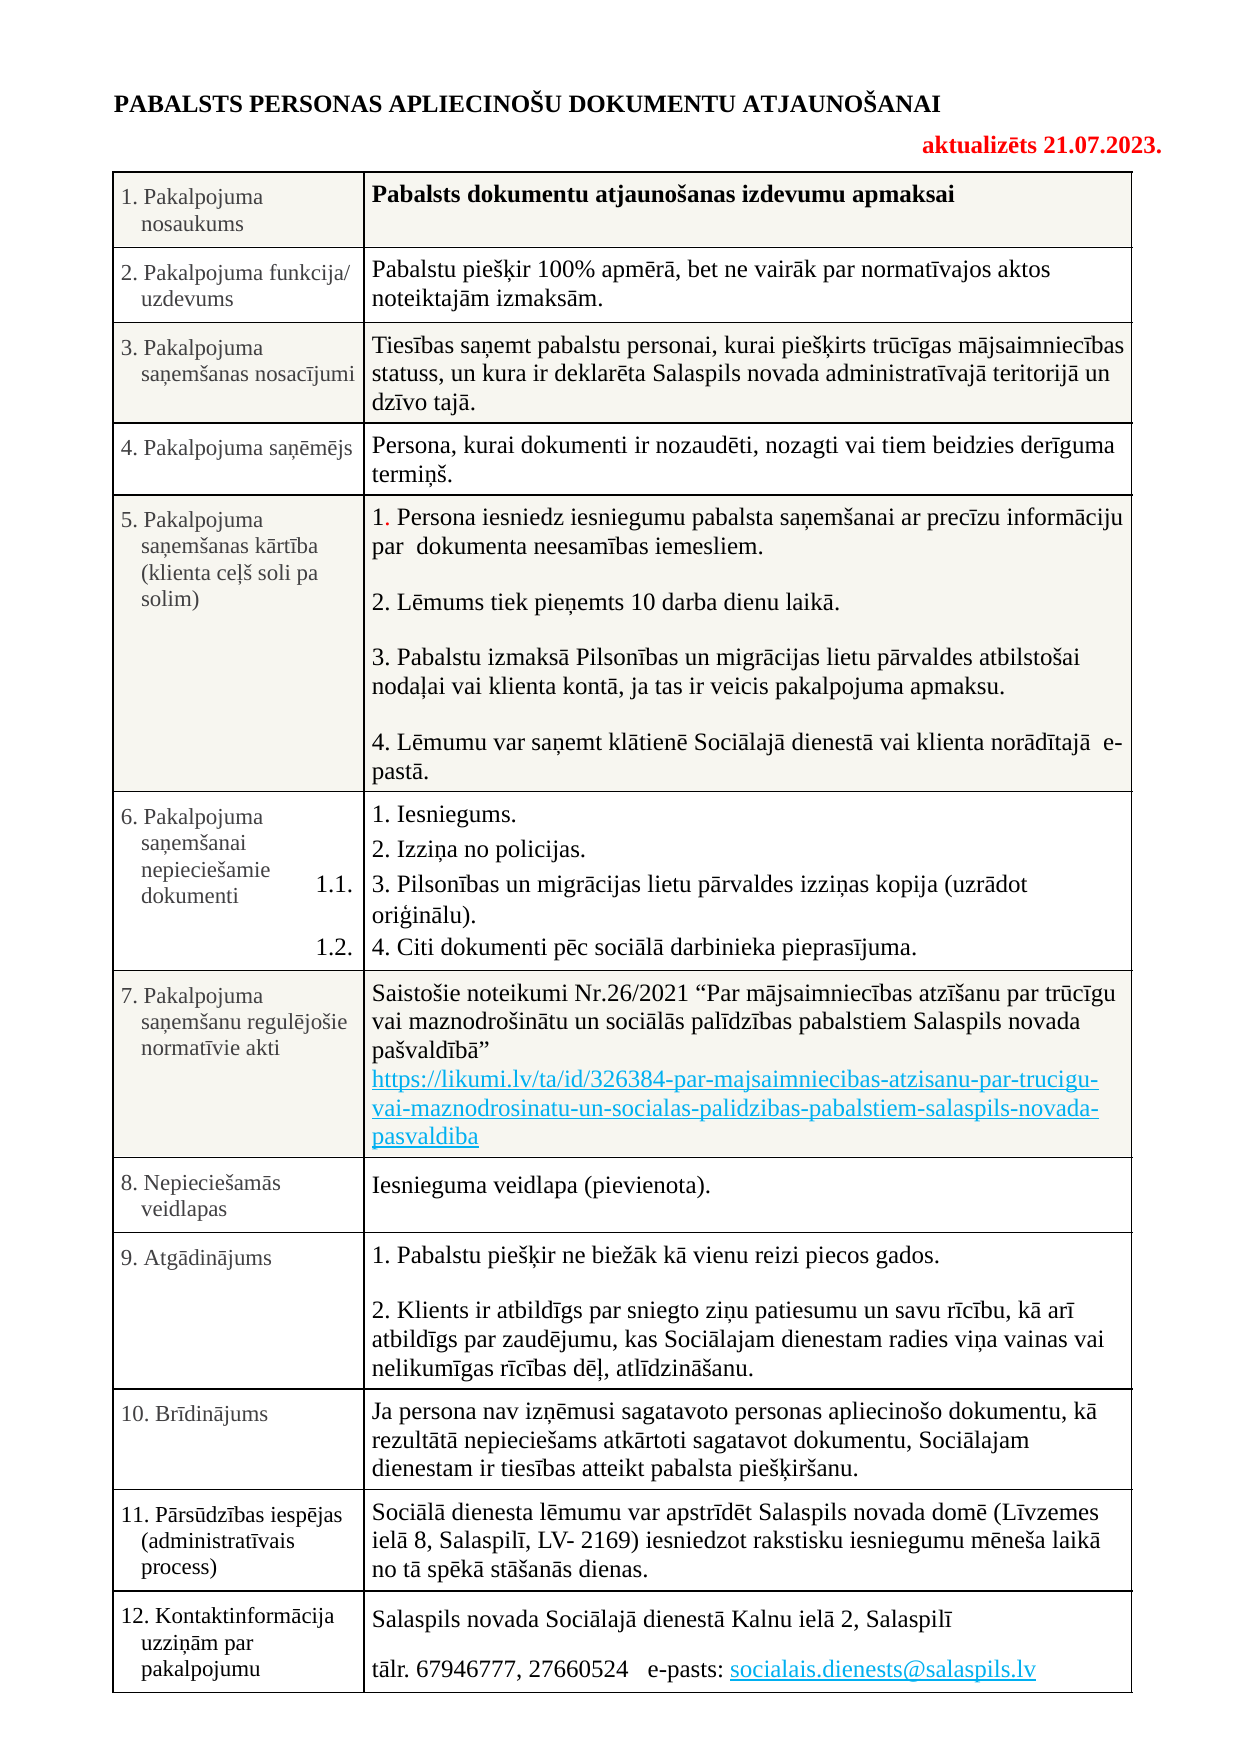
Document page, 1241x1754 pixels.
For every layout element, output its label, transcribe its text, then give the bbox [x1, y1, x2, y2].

table_cell 5. Pakalpojuma saņemšanas kārtība (klienta ceļš soli pa solim) [114, 496, 363, 791]
table_cell Pabalstu piešķir 100% apmērā, bet ne vairāk par normatīvajos aktos noteiktajām izmaksām. [365, 248, 1131, 322]
table_header Pabalsts dokumentu atjaunošanas izdevumu apmaksai [365, 173, 1131, 246]
table_cell 1. Iesniegums. 2. Izziņa no policijas. 3. Pilsonības un migrācijas lietu pārvaldes izziņas kopija (uzrādot oriģinālu). 4. Citi dokumenti pēc sociālā darbinieka pieprasījuma. [365, 792, 1131, 969]
table_cell Tiesības saņemt pabalstu personai, kurai piešķirts trūcīgas mājsaimniecības statuss, un kura ir deklarēta Salaspils novada administratīvajā teritorijā un dzīvo tajā. [365, 323, 1131, 422]
table_cell Ja persona nav izņēmusi sagatavoto personas apliecinošo dokumentu, kā rezultātā nepieciešams atkārtoti sagatavot dokumentu, Sociālajam dienestam ir tiesības atteikt pabalsta piešķiršanu. [365, 1390, 1131, 1488]
table_cell 9. Atgādinājums [114, 1233, 363, 1388]
table_cell 11. Pārsūdzības iespējas (administratīvais process) [114, 1490, 363, 1590]
table_cell 3. Pakalpojuma saņemšanas nosacījumi [114, 323, 363, 422]
table_cell Persona, kurai dokumenti ir nozaudēti, nozagti vai tiem beidzies derīguma termiņš. [365, 424, 1131, 494]
table_cell 1. Pabalstu piešķir ne biežāk kā vienu reizi piecos gados. 2. Klients ir atbildīgs par sniegto ziņu patiesumu un savu rīcību, kā arī atbildīgs par zaudējumu, kas Sociālajam dienestam radies viņa vainas vai nelikumīgas rīcības dēļ, atlīdzināšanu. [365, 1233, 1131, 1388]
table_cell 2. Pakalpojuma funkcija/ uzdevums [114, 248, 363, 322]
table_cell 4. Pakalpojuma saņēmējs [114, 424, 363, 494]
table_header 1. Pakalpojuma nosaukums [114, 173, 363, 246]
table_cell 8. Nepieciešamās veidlapas [114, 1158, 363, 1232]
table_cell 7. Pakalpojuma saņemšanu regulējošie normatīvie akti [114, 971, 363, 1156]
table_cell 12. Kontaktinformācija uzziņām par pakalpojumu [114, 1592, 363, 1692]
text PABALSTS PERSONAS APLIECINOŠU DOKUMENTU ATJAUNOŠANAI [114, 89, 1107, 117]
text aktualizēts 21.07.2023. [187, 130, 1162, 159]
table_cell Saistošie noteikumi Nr.26/2021 “Par mājsaimniecības atzīšanu par trūcīgu vai maznodrošinātu un sociālās palīdzības pabalstiem Salaspils novada pašvaldībā” https://likumi.lv/ta/id/326384-par-majsaimniecibas-atzisanu-par-trucigu-vai-maznodrosinatu-un-socialas-palidzibas-pabalstiem-salaspils-novada-pasvaldiba [365, 971, 1131, 1156]
table_cell 1. Persona iesniedz iesniegumu pabalsta saņemšanai ar precīzu informāciju par dokumenta neesamības iemesliem. 2. Lēmums tiek pieņemts 10 darba dienu laikā. 3. Pabalstu izmaksā Pilsonības un migrācijas lietu pārvaldes atbilstošai nodaļai vai klienta kontā, ja tas ir veicis pakalpojuma apmaksu. 4. Lēmumu var saņemt klātienē Sociālajā dienestā vai klienta norādītajā e-pastā. [365, 496, 1131, 791]
table_cell Salaspils novada Sociālajā dienestā Kalnu ielā 2, Salaspilī tālr. 67946777, 27660524 e-pasts: socialais.dienests@salaspils.lv [365, 1592, 1131, 1692]
table_cell 10. Brīdinājums [114, 1390, 363, 1488]
table_cell 6. Pakalpojuma saņemšanai nepieciešamie dokumenti [114, 792, 363, 969]
table_cell Iesnieguma veidlapa (pievienota). [365, 1158, 1131, 1232]
table_cell Sociālā dienesta lēmumu var apstrīdēt Salaspils novada domē (Līvzemes ielā 8, Salaspilī, LV- 2169) iesniedzot rakstisku iesniegumu mēneša laikā no tā spēkā stāšanās dienas. [365, 1490, 1131, 1590]
